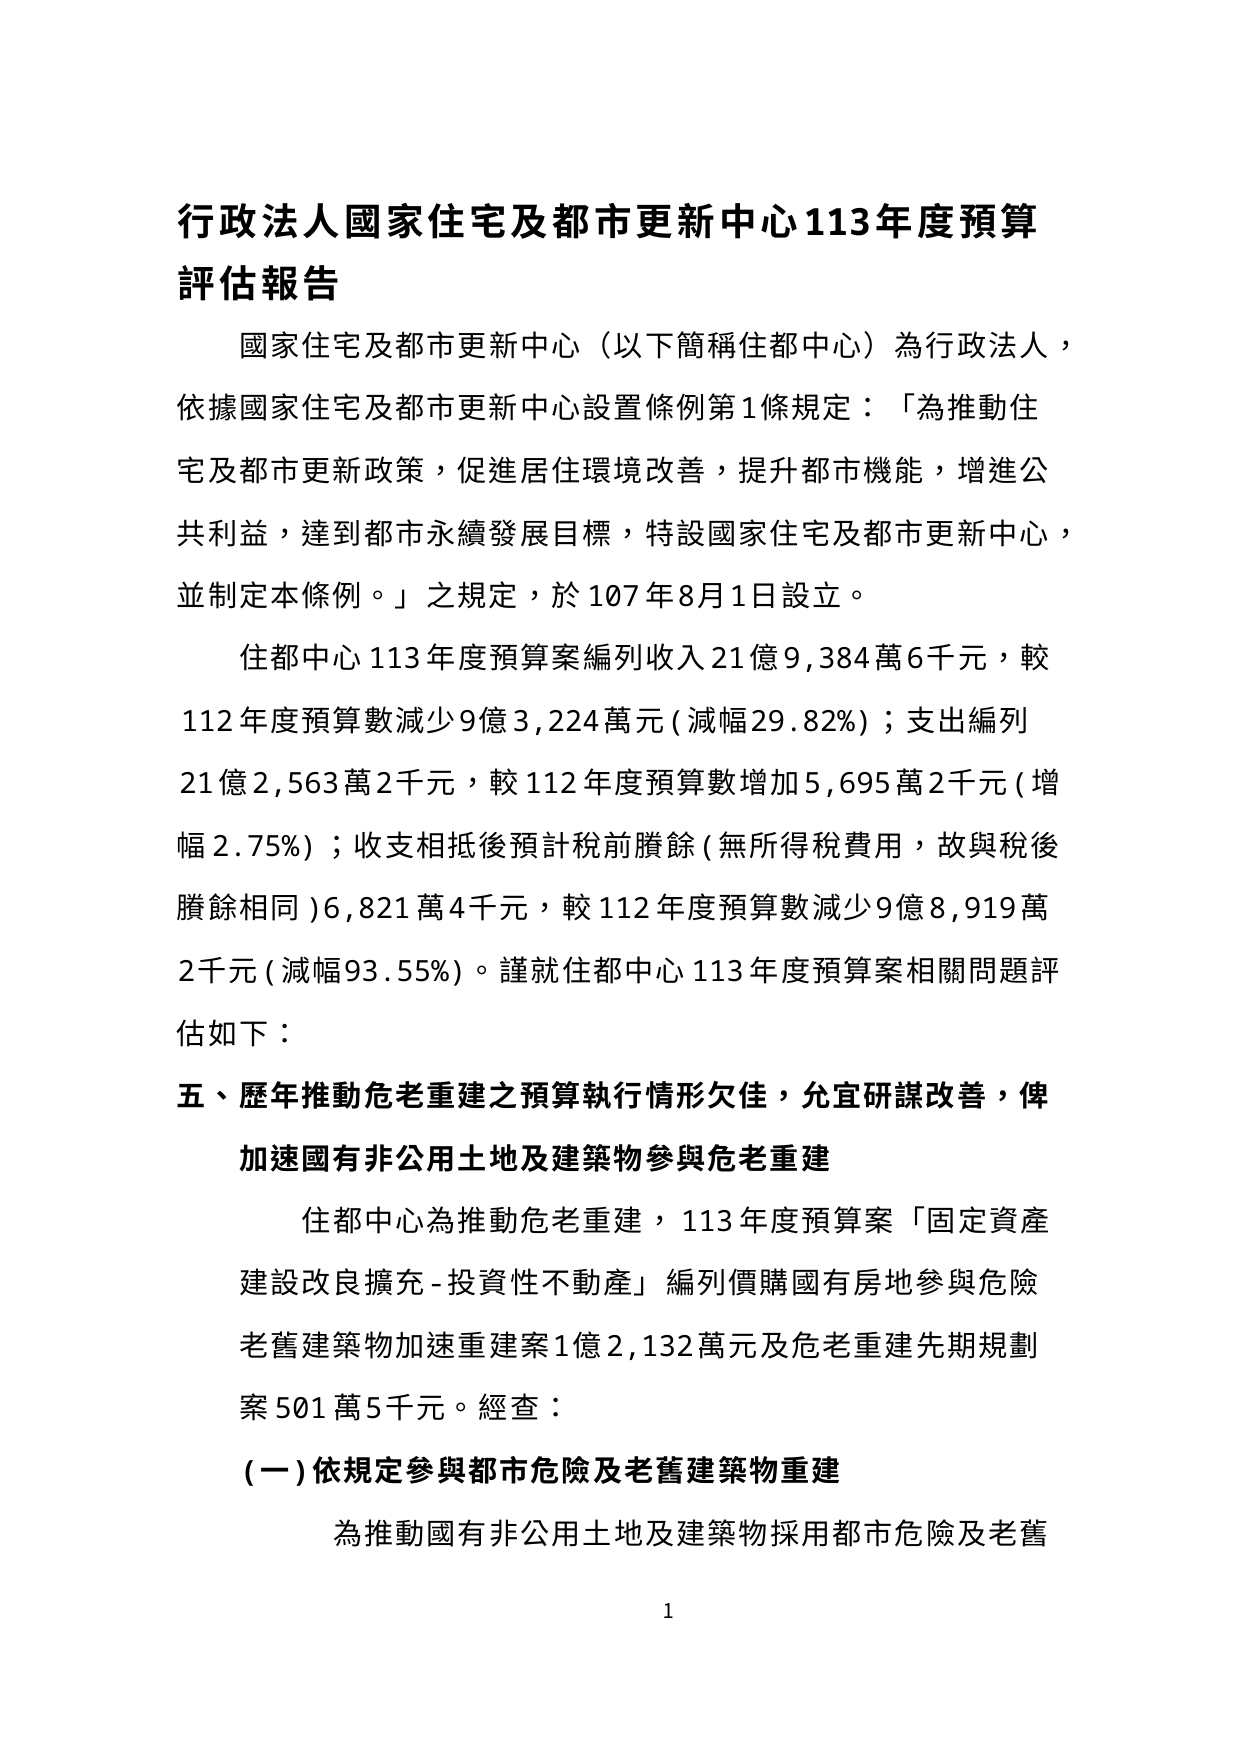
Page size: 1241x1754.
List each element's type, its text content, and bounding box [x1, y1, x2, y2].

text 為推動國有非公用土地及建築物採用都市危險及老舊 [264, 1490, 1061, 1552]
text 住都中心為推動危老重建，113年度預算案「固定資產建設改良擴充-投資性不動產」編列價購國有房地參與危險老舊建築物加速重建案1億2,132萬元及危老重建先期規劃案501萬5千元。經查： [234, 1177, 1061, 1427]
text (一)依規定參與都市危險及老舊建築物重建 [234, 1427, 1061, 1490]
text 國家住宅及都市更新中心（以下簡稱住都中心）為行政法人，依據國家住宅及都市更新中心設置條例第1條規定：「為推動住宅及都市更新政策，促進居住環境改善，提升都市機能，增進公共利益，達到都市永續發展目標，特設國家住宅及都市更新中心，並制定本條例。」之規定，於107年8月1日設立。 [176, 302, 1061, 615]
text 行政法人國家住宅及都市更新中心113年度預算評估報告 [176, 177, 1061, 302]
text 五、歷年推動危老重建之預算執行情形欠佳，允宜研謀改善，俾加速國有非公用土地及建築物參與危老重建 [176, 1052, 1061, 1177]
text 住都中心113年度預算案編列收入21億9,384萬6千元，較112年度預算數減少9億3,224萬元(減幅29.82%)；支出編列21億2,563萬2千元，較112年度預算數增加5,695萬2千元(增幅2.75%)；收支相抵後預計稅前賸餘(無所得稅費用，故與稅後賸餘相同)6,821萬4千元，較112年度預算數減少9億8,919萬2千元(減幅93.55%)。謹就住都中心113年度預算案相關問題評估如下： [176, 615, 1061, 1052]
